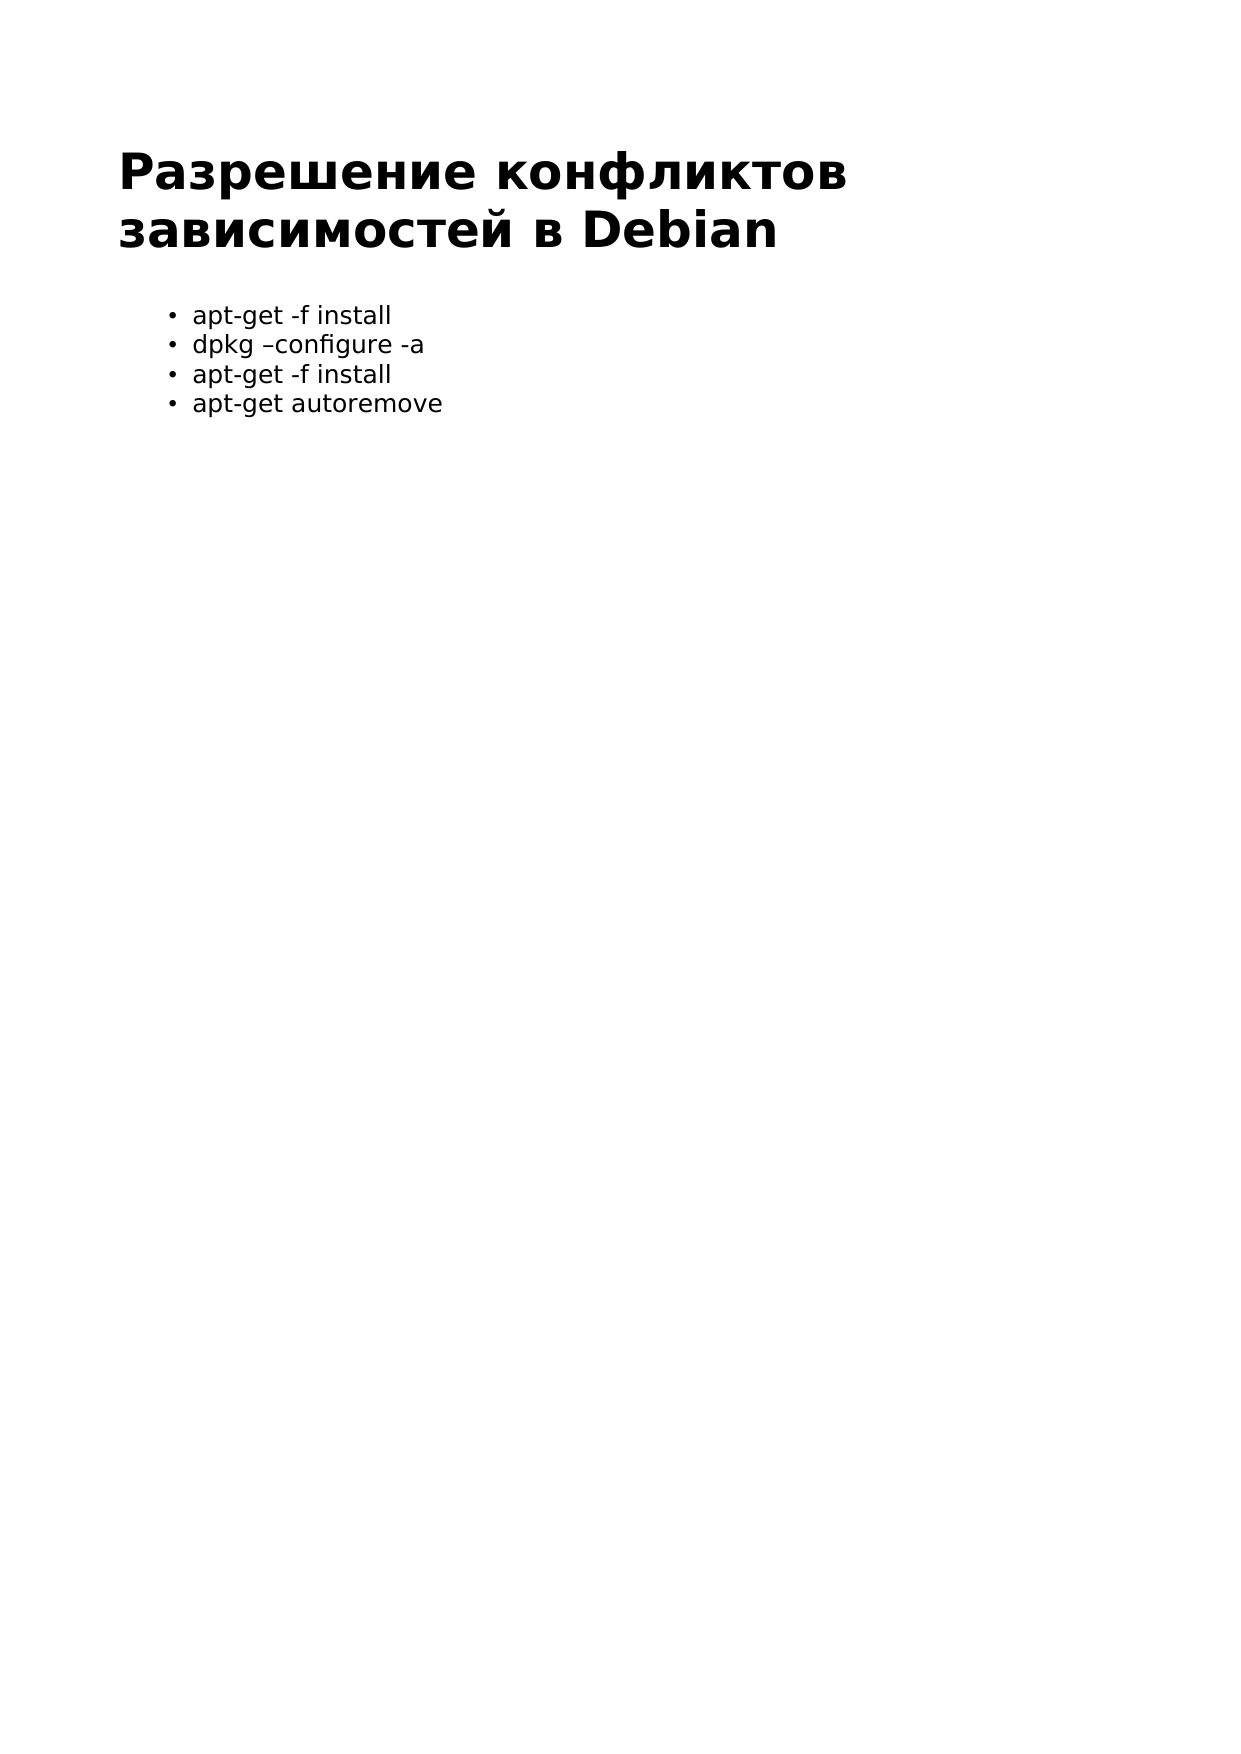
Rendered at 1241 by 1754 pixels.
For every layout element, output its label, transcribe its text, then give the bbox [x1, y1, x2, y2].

subtitle Разрешение конфликтов зависимостей в Debian [118, 143, 1122, 259]
list apt-get autoremove [177, 389, 1122, 418]
list apt-get -f install [177, 302, 1122, 331]
list dpkg –configure -a [177, 331, 1122, 360]
list apt-get -f install [177, 360, 1122, 389]
